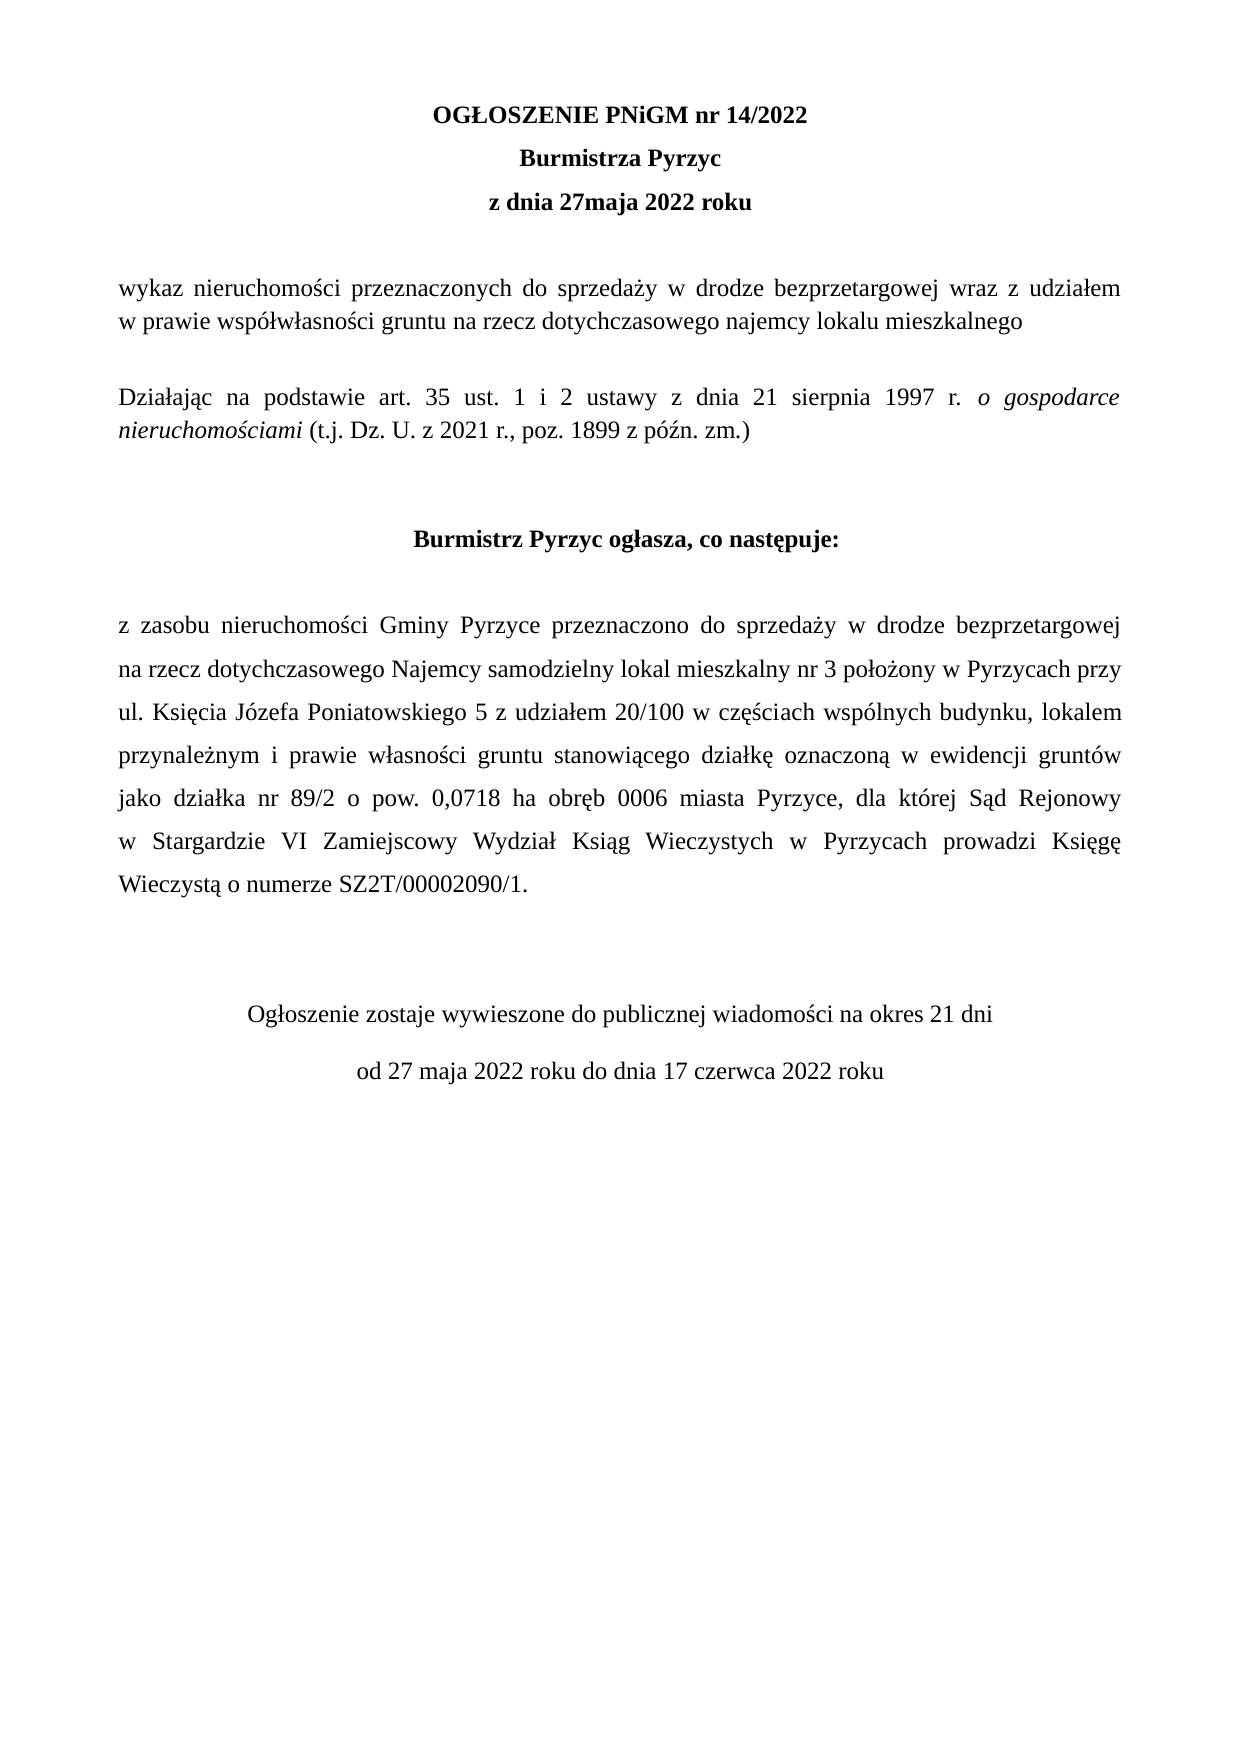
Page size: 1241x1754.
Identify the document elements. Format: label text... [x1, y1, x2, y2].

text Ogłoszenie zostaje wywieszone do publicznej wiadomości na okres 21 dni [118, 999, 1122, 1027]
subtitle OGŁOSZENIE PNiGM nr 14/2022 [118, 100, 1122, 129]
text z zasobu nieruchomości Gminy Pyrzyce przeznaczono do sprzedaży w drodze bezprzetargowej na rzecz dotychczasowego Najemcy samodzielny lokal mieszkalny nr 3 położony w Pyrzycach przy ul. Księcia Józefa Poniatowskiego 5 z udziałem 20/100 w częściach wspólnych budynku, lokalem przynależnym i prawie własności gruntu stanowiącego działkę oznaczoną w ewidencji gruntów jako działka nr 89/2 o pow. 0,0718 ha obręb 0006 miasta Pyrzyce, dla której Sąd Rejonowy w Stargardzie VI Zamiejscowy Wydział Ksiąg Wieczystych w Pyrzycach prowadzi Księgę Wieczystą o numerze SZ2T/00002090/1. [118, 611, 1122, 898]
text Działając na podstawie art. 35 ust. 1 i 2 ustawy z dnia 21 sierpnia 1997 r. o gospodarce nieruchomościami (t.j. Dz. U. z 2021 r., poz. 1899 z późn. zm.) [118, 382, 1122, 444]
text wykaz nieruchomości przeznaczonych do sprzedaży w drodze bezprzetargowej wraz z udziałem w prawie współwłasności gruntu na rzecz dotychczasowego najemcy lokalu mieszkalnego [118, 273, 1122, 335]
text z dnia 27maja 2022 roku [118, 187, 1122, 215]
subtitle Burmistrza Pyrzyc [118, 143, 1122, 172]
text Burmistrz Pyrzyc ogłasza, co następuje: [339, 524, 1122, 553]
text od 27 maja 2022 roku do dnia 17 czerwca 2022 roku [118, 1056, 1122, 1085]
